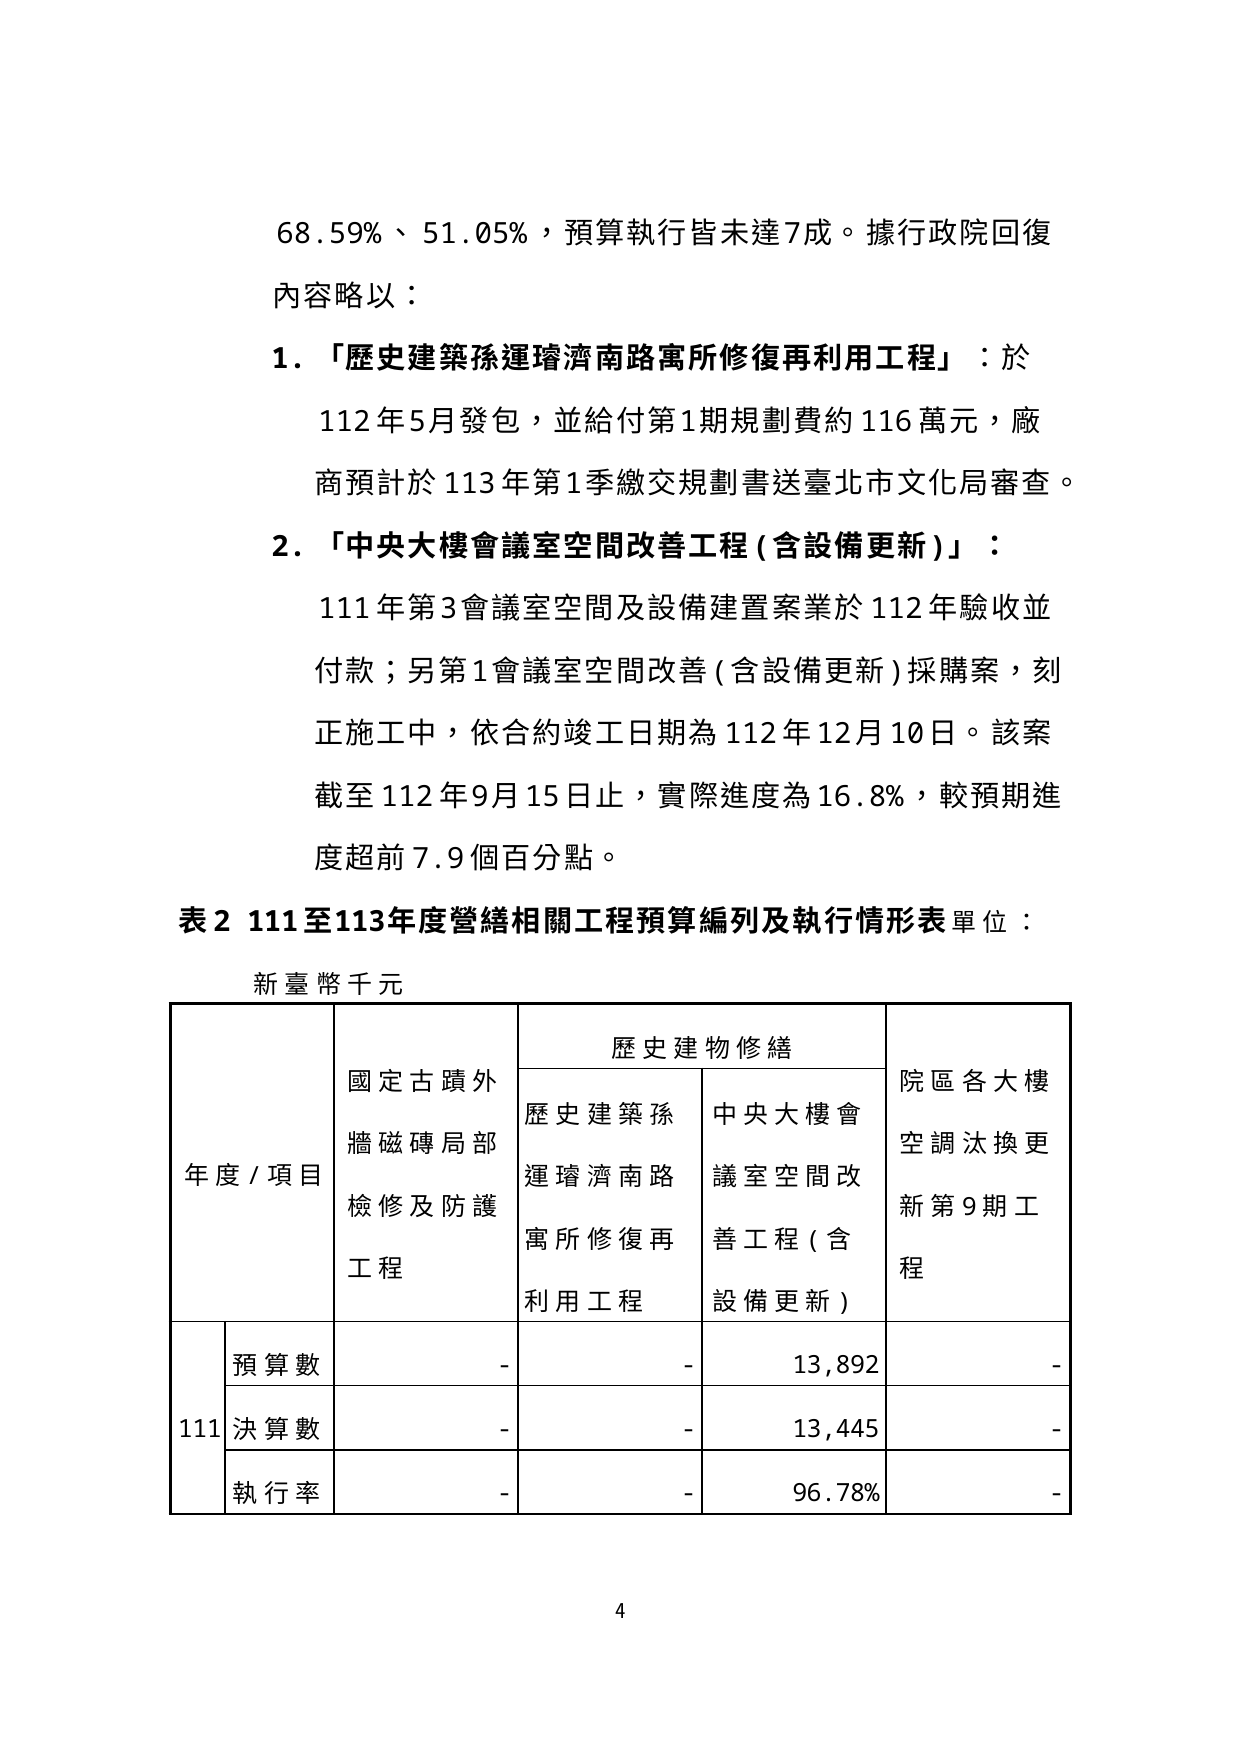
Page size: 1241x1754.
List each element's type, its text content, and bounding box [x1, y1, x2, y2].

table_cell 決算數 [226, 1386, 333, 1449]
table_cell 歷史建築孫運璿濟南路寓所修復再利用工程 [519, 1069, 701, 1321]
table_cell 96.78% [703, 1451, 885, 1513]
table_cell 執行率 [226, 1451, 333, 1513]
table_header 歷史建物修繕 [519, 1005, 885, 1068]
table_cell - [519, 1451, 701, 1513]
table_cell 13,445 [703, 1386, 885, 1449]
table_cell - [887, 1322, 1069, 1385]
table_cell - [335, 1322, 517, 1385]
table_header 國定古蹟外牆磁磚局部檢修及防護工程 [335, 1005, 517, 1321]
table_cell 預算數 [226, 1322, 333, 1385]
table_cell 111 [172, 1322, 224, 1513]
table_cell - [887, 1386, 1069, 1449]
text 表2 111至113年度營繕相關工程預算編列及執行情形表單位：新臺幣千元 [173, 877, 1072, 1002]
list 「中央大樓會議室空間改善工程(含設備更新)」：111年第3會議室空間及設備建置案業於112年驗收並付款；另第1會議室空間改善(含設備更新)採購案，刻正施工中，依合約竣工日期為112年12月10日。該案截至112年9月15日止，實際進度為16.8%，較預期進度超前7.9個百分點。 [266, 502, 1063, 877]
text 68.59%、51.05%，預算執行皆未達7成。據行政院回復內容略以： [266, 189, 1063, 314]
table_cell - [887, 1451, 1069, 1513]
table_cell - [335, 1451, 517, 1513]
table_header 年度/項目 [172, 1005, 333, 1321]
table_cell 13,892 [703, 1322, 885, 1385]
table_cell - [519, 1322, 701, 1385]
table_cell 中央大樓會議室空間改善工程(含設備更新) [703, 1069, 885, 1321]
table_cell - [335, 1386, 517, 1449]
list 「歷史建築孫運璿濟南路寓所修復再利用工程」：於112年5月發包，並給付第1期規劃費約116萬元，廠商預計於113年第1季繳交規劃書送臺北市文化局審查。 [266, 314, 1063, 502]
table_header 院區各大樓空調汰換更新第9期工程 [887, 1005, 1069, 1321]
table_cell - [519, 1386, 701, 1449]
